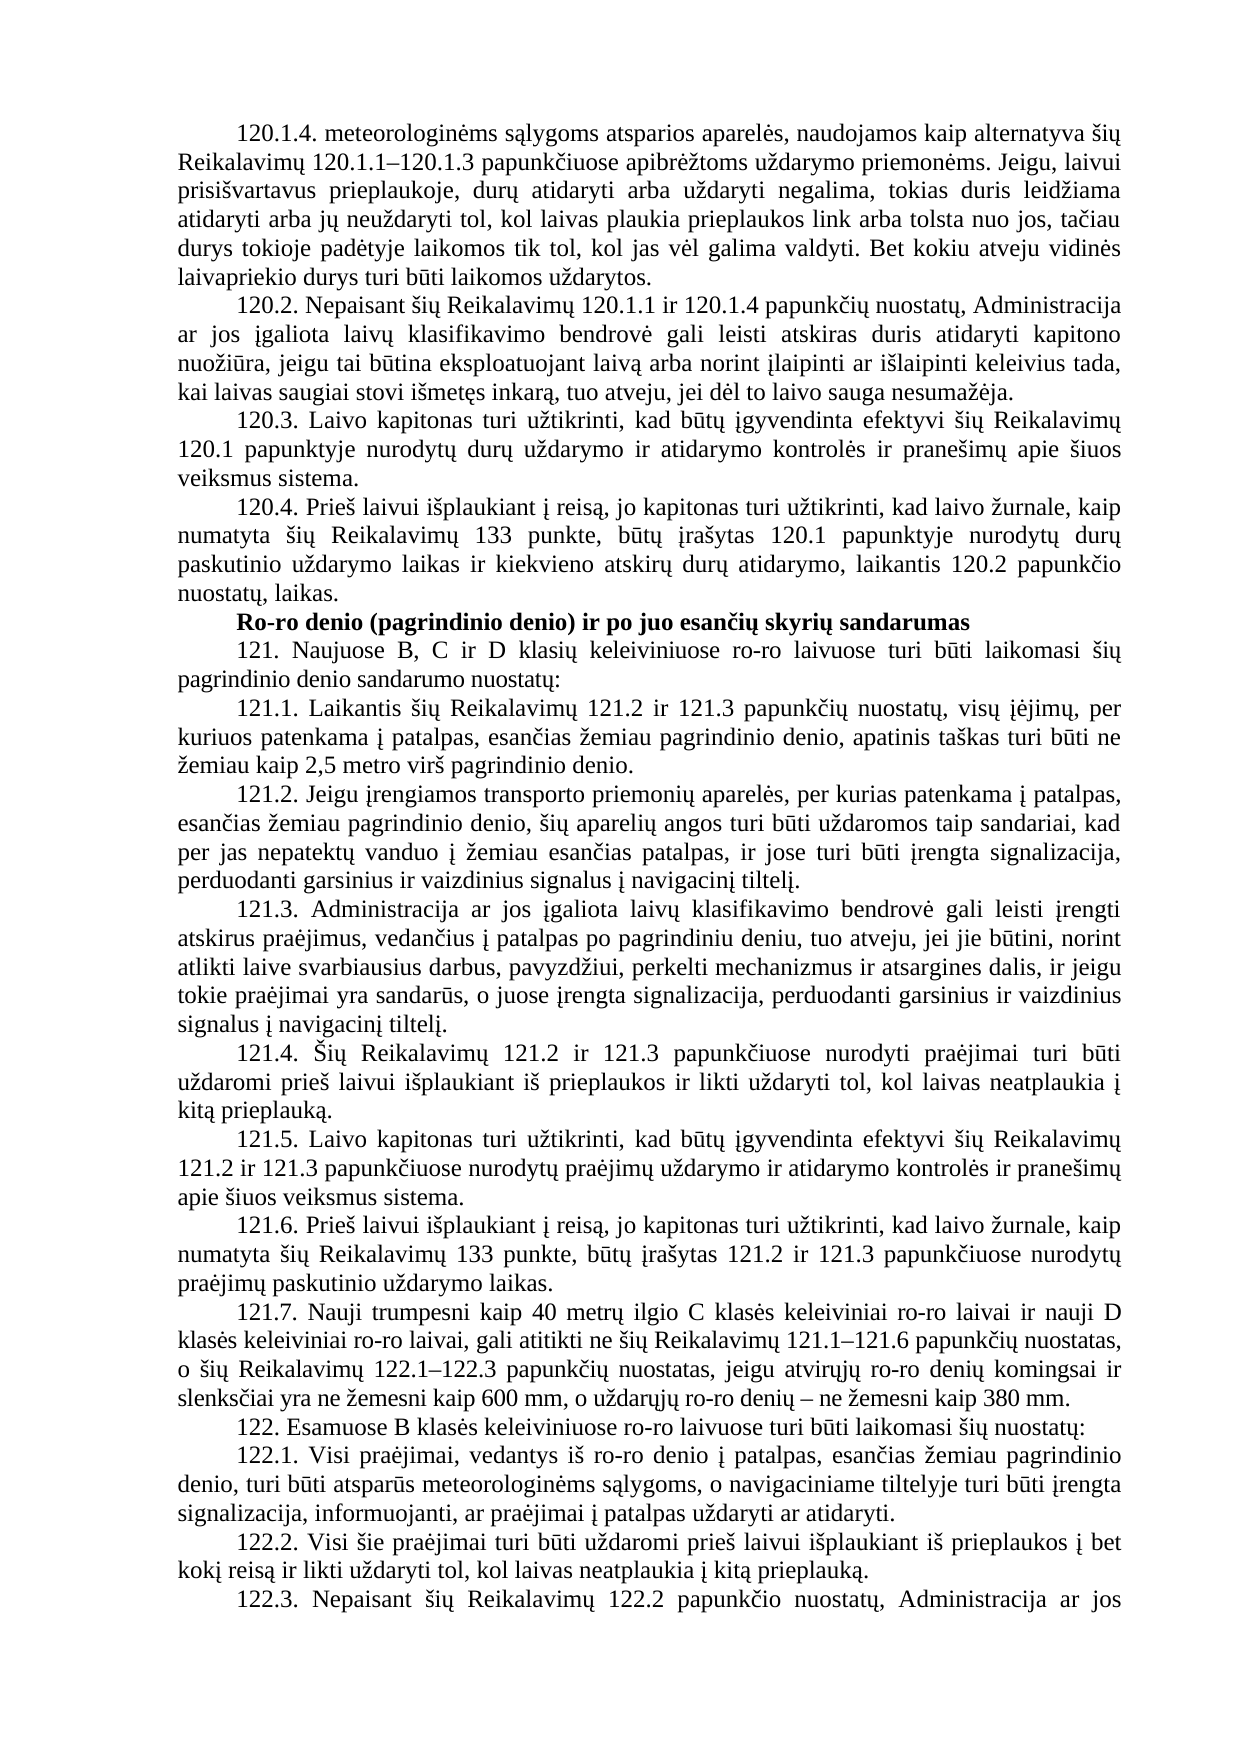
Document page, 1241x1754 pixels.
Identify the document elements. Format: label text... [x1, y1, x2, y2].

text 121.2. Jeigu įrengiamos transporto priemonių aparelės, per kurias patenkama į patalpas, esančias žemiau pagrindinio denio, šių aparelių angos turi būti uždaromos taip sandariai, kad per jas nepatektų vanduo į žemiau esančias patalpas, ir jose turi būti įrengta signalizacija, perduodanti garsinius ir vaizdinius signalus į navigacinį tiltelį. [177, 779, 1122, 894]
text 121.5. Laivo kapitonas turi užtikrinti, kad būtų įgyvendinta efektyvi šių Reikalavimų 121.2 ir 121.3 papunkčiuose nurodytų praėjimų uždarymo ir atidarymo kontrolės ir pranešimų apie šiuos veiksmus sistema. [177, 1124, 1122, 1211]
text 122. Esamuose B klasės keleiviniuose ro-ro laivuose turi būti laikomasi šių nuostatų: [177, 1412, 1122, 1441]
text 120.3. Laivo kapitonas turi užtikrinti, kad būtų įgyvendinta efektyvi šių Reikalavimų 120.1 papunktyje nurodytų durų uždarymo ir atidarymo kontrolės ir pranešimų apie šiuos veiksmus sistema. [177, 406, 1122, 492]
text 122.3. Nepaisant šių Reikalavimų 122.2 papunkčio nuostatų, Administracija ar jos [177, 1584, 1122, 1613]
text 121.6. Prieš laivui išplaukiant į reisą, jo kapitonas turi užtikrinti, kad laivo žurnale, kaip numatyta šių Reikalavimų 133 punkte, būtų įrašytas 121.2 ir 121.3 papunkčiuose nurodytų praėjimų paskutinio uždarymo laikas. [177, 1211, 1122, 1297]
text 120.2. Nepaisant šių Reikalavimų 120.1.1 ir 120.1.4 papunkčių nuostatų, Administracija ar jos įgaliota laivų klasifikavimo bendrovė gali leisti atskiras duris atidaryti kapitono nuožiūra, jeigu tai būtina eksploatuojant laivą arba norint įlaipinti ar išlaipinti keleivius tada, kai laivas saugiai stovi išmetęs inkarą, tuo atveju, jei dėl to laivo sauga nesumažėja. [177, 291, 1122, 406]
text 121.1. Laikantis šių Reikalavimų 121.2 ir 121.3 papunkčių nuostatų, visų įėjimų, per kuriuos patenkama į patalpas, esančias žemiau pagrindinio denio, apatinis taškas turi būti ne žemiau kaip 2,5 metro virš pagrindinio denio. [177, 693, 1122, 779]
text 120.1.4. meteorologinėms sąlygoms atsparios aparelės, naudojamos kaip alternatyva šių Reikalavimų 120.1.1–120.1.3 papunkčiuose apibrėžtoms uždarymo priemonėms. Jeigu, laivui prisišvartavus prieplaukoje, durų atidaryti arba uždaryti negalima, tokias duris leidžiama atidaryti arba jų neuždaryti tol, kol laivas plaukia prieplaukos link arba tolsta nuo jos, tačiau durys tokioje padėtyje laikomos tik tol, kol jas vėl galima valdyti. Bet kokiu atveju vidinės laivapriekio durys turi būti laikomos uždarytos. [177, 118, 1122, 291]
text 120.4. Prieš laivui išplaukiant į reisą, jo kapitonas turi užtikrinti, kad laivo žurnale, kaip numatyta šių Reikalavimų 133 punkte, būtų įrašytas 120.1 papunktyje nurodytų durų paskutinio uždarymo laikas ir kiekvieno atskirų durų atidarymo, laikantis 120.2 papunkčio nuostatų, laikas. [177, 492, 1122, 607]
text 122.1. Visi praėjimai, vedantys iš ro-ro denio į patalpas, esančias žemiau pagrindinio denio, turi būti atsparūs meteorologinėms sąlygoms, o navigaciniame tiltelyje turi būti įrengta signalizacija, informuojanti, ar praėjimai į patalpas uždaryti ar atidaryti. [177, 1441, 1122, 1527]
text 122.2. Visi šie praėjimai turi būti uždaromi prieš laivui išplaukiant iš prieplaukos į bet kokį reisą ir likti uždaryti tol, kol laivas neatplaukia į kitą prieplauką. [177, 1527, 1122, 1584]
text 121.4. Šių Reikalavimų 121.2 ir 121.3 papunkčiuose nurodyti praėjimai turi būti uždaromi prieš laivui išplaukiant iš prieplaukos ir likti uždaryti tol, kol laivas neatplaukia į kitą prieplauką. [177, 1038, 1122, 1124]
text 121.7. Nauji trumpesni kaip 40 metrų ilgio C klasės keleiviniai ro-ro laivai ir nauji D klasės keleiviniai ro-ro laivai, gali atitikti ne šių Reikalavimų 121.1–121.6 papunkčių nuostatas, o šių Reikalavimų 122.1–122.3 papunkčių nuostatas, jeigu atvirųjų ro-ro denių komingsai ir slenksčiai yra ne žemesni kaip 600 mm, o uždarųjų ro-ro denių – ne žemesni kaip 380 mm. [177, 1297, 1122, 1412]
text Ro-ro denio (pagrindinio denio) ir po juo esančių skyrių sandarumas [236, 607, 1122, 636]
text 121. Naujuose B, C ir D klasių keleiviniuose ro-ro laivuose turi būti laikomasi šių pagrindinio denio sandarumo nuostatų: [177, 636, 1122, 693]
text 121.3. Administracija ar jos įgaliota laivų klasifikavimo bendrovė gali leisti įrengti atskirus praėjimus, vedančius į patalpas po pagrindiniu deniu, tuo atveju, jei jie būtini, norint atlikti laive svarbiausius darbus, pavyzdžiui, perkelti mechanizmus ir atsargines dalis, ir jeigu tokie praėjimai yra sandarūs, o juose įrengta signalizacija, perduodanti garsinius ir vaizdinius signalus į navigacinį tiltelį. [177, 894, 1122, 1038]
